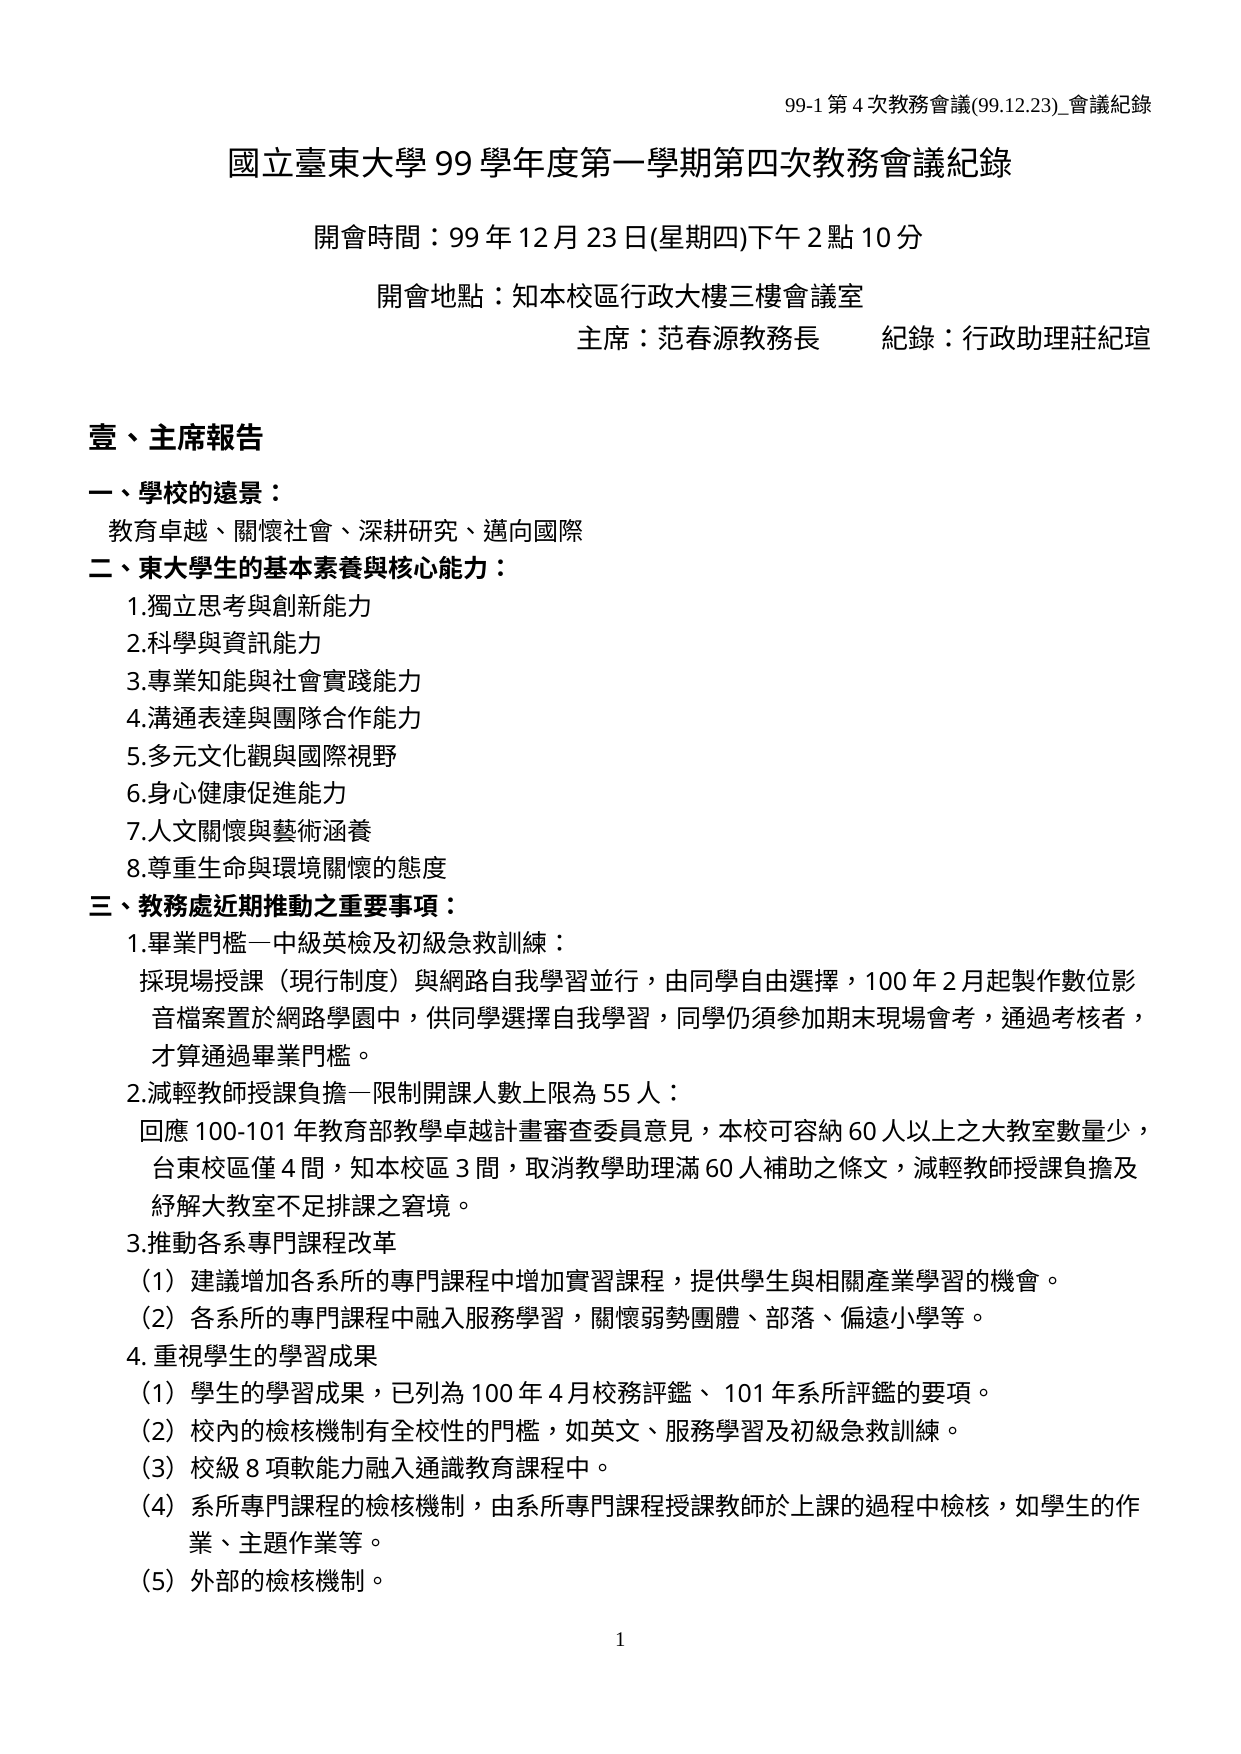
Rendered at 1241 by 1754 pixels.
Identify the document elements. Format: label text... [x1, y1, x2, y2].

text 3.推動各系專門課程改革 [126, 1223, 1152, 1261]
text 主席：范春源教務長 紀錄：行政助理莊紀瑄 [89, 315, 1152, 356]
text 4. 重視學生的學習成果 [126, 1336, 1152, 1373]
text 回應100-101年教育部教學卓越計畫審查委員意見，本校可容納60人以上之大教室數量少，台東校區僅4間，知本校區3間，取消教學助理滿60人補助之條文，減輕教師授課負擔及紓解大教室不足排課之窘境。 [126, 1111, 1152, 1223]
text （4）系所專門課程的檢核機制，由系所專門課程授課教師於上課的過程中檢核，如學生的作業、主題作業等。 [126, 1486, 1152, 1561]
text 1.畢業門檻—中級英檢及初級急救訓練： [126, 923, 1152, 961]
text 6.身心健康促進能力 [126, 773, 1152, 811]
text （2）校內的檢核機制有全校性的門檻，如英文、服務學習及初級急救訓練。 [126, 1411, 1152, 1448]
text （1）建議增加各系所的專門課程中增加實習課程，提供學生與相關產業學習的機會。 [126, 1261, 1152, 1298]
text 8.尊重生命與環境關懷的態度 [126, 848, 1152, 886]
text 2.科學與資訊能力 [126, 623, 1152, 661]
text 三、教務處近期推動之重要事項： [89, 886, 1152, 923]
text 1.獨立思考與創新能力 [126, 586, 1152, 623]
text 二、東大學生的基本素養與核心能力： [89, 548, 1152, 586]
text 5.多元文化觀與國際視野 [126, 736, 1152, 773]
text 3.專業知能與社會實踐能力 [126, 661, 1152, 698]
text （2）各系所的專門課程中融入服務學習，關懷弱勢團體、部落、偏遠小學等。 [126, 1298, 1152, 1336]
text 開會時間：99年12月23日(星期四)下午2點10分 [70, 198, 1152, 273]
list 主席報告 [89, 398, 1152, 473]
text 國立臺東大學99學年度第一學期第四次教務會議紀錄 [70, 123, 1152, 198]
text 2.減輕教師授課負擔—限制開課人數上限為55人： [126, 1073, 1152, 1111]
text 教育卓越、關懷社會、深耕研究、邁向國際 [89, 511, 1152, 548]
text （3）校級8項軟能力融入通識教育課程中。 [126, 1448, 1152, 1486]
text 4.溝通表達與團隊合作能力 [126, 698, 1152, 736]
text （5）外部的檢核機制。 [126, 1561, 1152, 1598]
text 一、學校的遠景： [89, 473, 1152, 511]
text 7.人文關懷與藝術涵養 [126, 811, 1152, 848]
text 開會地點：知本校區行政大樓三樓會議室 [89, 273, 1152, 315]
text （1）學生的學習成果，已列為100年4月校務評鑑、 101年系所評鑑的要項。 [126, 1373, 1152, 1411]
text 採現場授課（現行制度）與網路自我學習並行，由同學自由選擇，100年2月起製作數位影音檔案置於網路學園中，供同學選擇自我學習，同學仍須參加期末現場會考，通過考核者，才算通過畢業門檻。 [126, 961, 1152, 1073]
